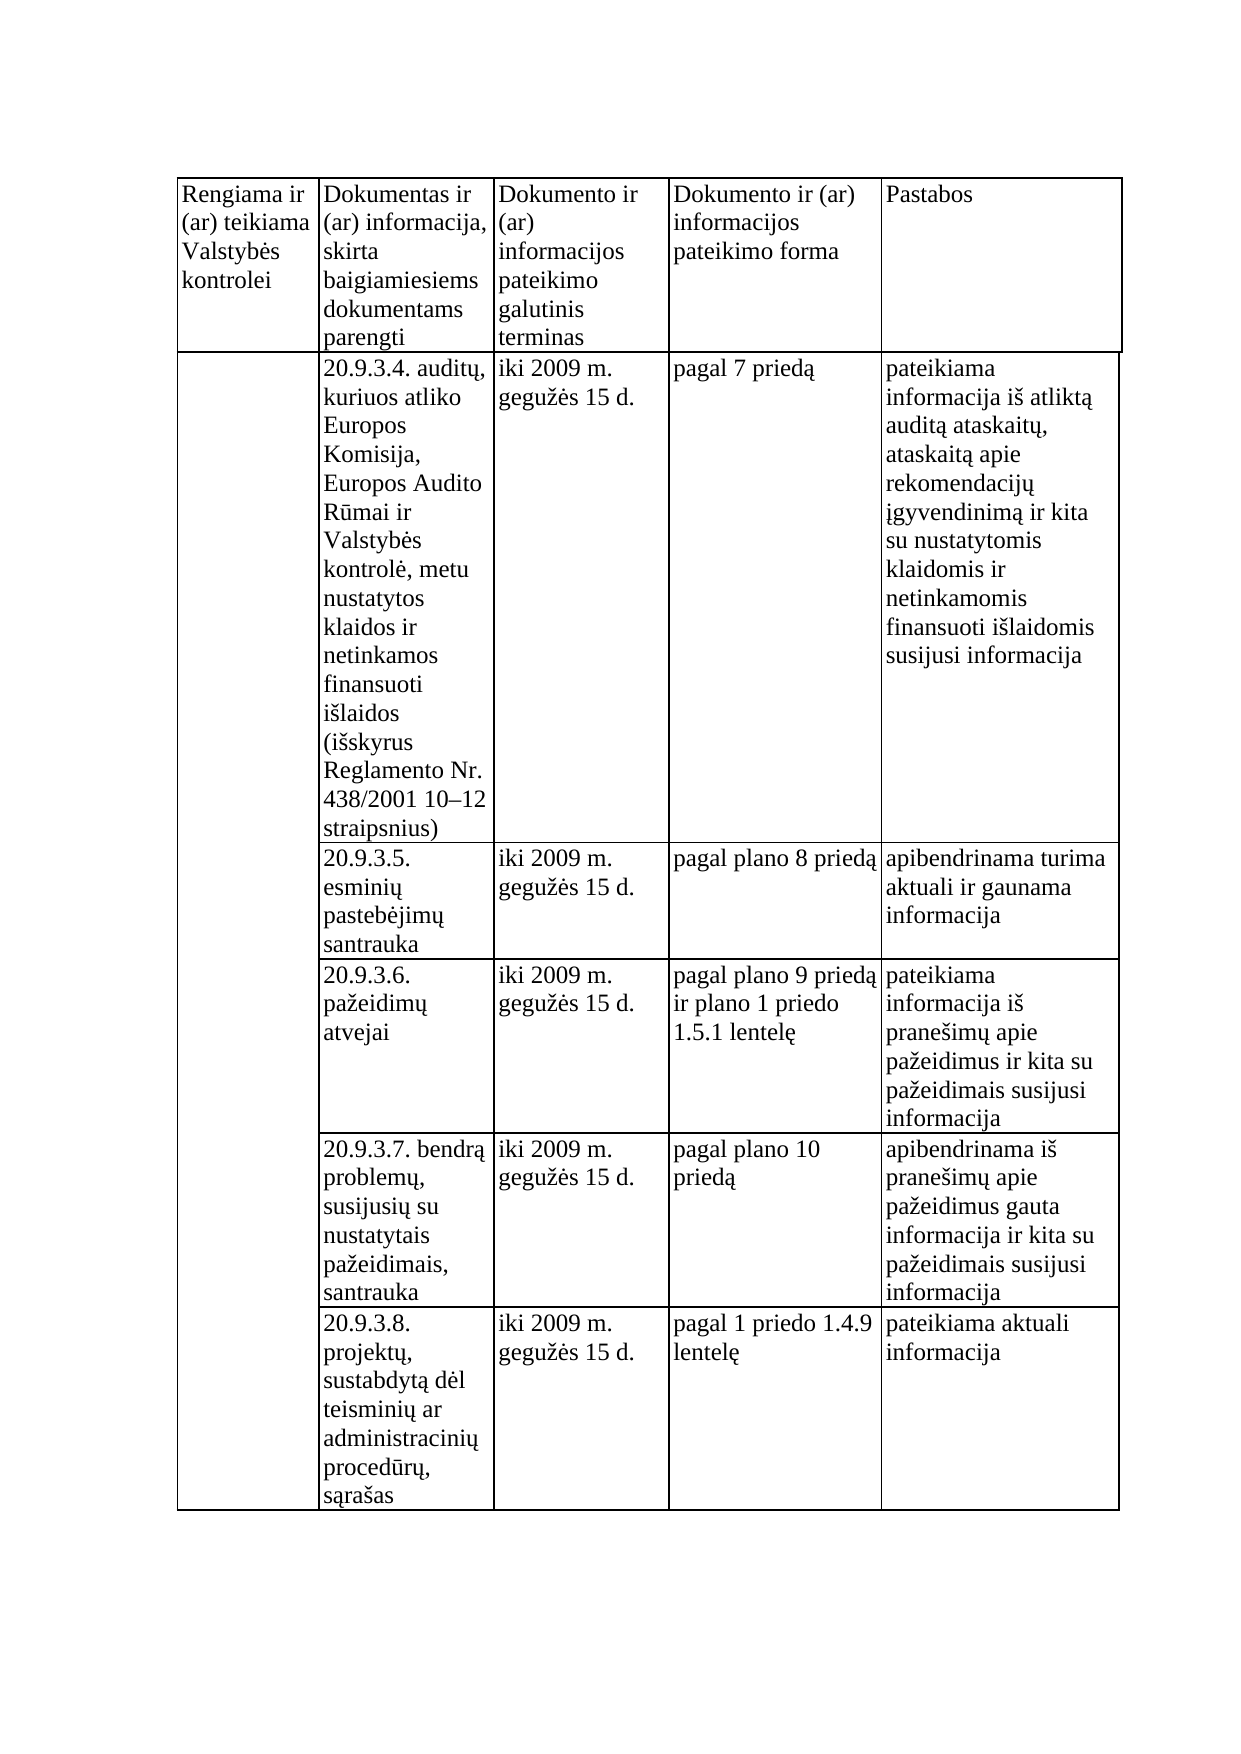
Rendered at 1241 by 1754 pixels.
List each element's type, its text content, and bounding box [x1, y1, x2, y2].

table_cell apibendrinama iš pranešimų apie pažeidimus gauta informacija ir kita su pažeidimais susijusi informacija [882, 1134, 1118, 1306]
table_cell [178, 353, 318, 1509]
table_cell pagal 7 priedą [670, 353, 881, 842]
table_cell pagal plano 10 priedą [670, 1134, 881, 1306]
table_cell 20.9.3.8. projektų, sustabdytą dėl teisminių ar administracinių procedūrų, sąrašas [320, 1308, 493, 1509]
table_cell apibendrinama turima aktuali ir gaunama informacija [882, 843, 1118, 958]
table_cell iki 2009 m. gegužės 15 d. [495, 960, 668, 1132]
table_cell pagal plano 9 priedą ir plano 1 priedo 1.5.1 lentelę [670, 960, 881, 1132]
table_cell pagal plano 8 priedą [670, 843, 881, 958]
table_header Pastabos [882, 179, 1121, 351]
table_header Rengiama ir (ar) teikiama Valstybės kontrolei [178, 179, 318, 351]
table_cell 20.9.3.5. esminių pastebėjimų santrauka [320, 843, 493, 958]
table_cell 20.9.3.7. bendrą problemų, susijusių su nustatytais pažeidimais, santrauka [320, 1134, 493, 1306]
table_cell 20.9.3.6. pažeidimų atvejai [320, 960, 493, 1132]
table_cell iki 2009 m. gegužės 15 d. [495, 1134, 668, 1306]
table_header Dokumento ir (ar) informacijos pateikimo galutinis terminas [495, 179, 668, 351]
table_header Dokumentas ir (ar) informacija, skirta baigiamiesiems dokumentams parengti [320, 179, 493, 351]
table_header Dokumento ir (ar) informacijos pateikimo forma [670, 179, 881, 351]
table_cell iki 2009 m. gegužės 15 d. [495, 843, 668, 958]
table_cell 20.9.3.4. auditų, kuriuos atliko Europos Komisija, Europos Audito Rūmai ir Valstybės kontrolė, metu nustatytos klaidos ir netinkamos finansuoti išlaidos (išskyrus Reglamento Nr. 438/2001 10–12 straipsnius) [320, 353, 493, 842]
table_cell pateikiama informacija iš atliktą auditą ataskaitų, ataskaitą apie rekomendacijų įgyvendinimą ir kita su nustatytomis klaidomis ir netinkamomis finansuoti išlaidomis susijusi informacija [882, 353, 1118, 842]
table_cell pagal 1 priedo 1.4.9 lentelę [670, 1308, 881, 1509]
table_cell iki 2009 m. gegužės 15 d. [495, 1308, 668, 1509]
table_cell iki 2009 m. gegužės 15 d. [495, 353, 668, 842]
table_cell pateikiama informacija iš pranešimų apie pažeidimus ir kita su pažeidimais susijusi informacija [882, 960, 1118, 1132]
table_cell pateikiama aktuali informacija [882, 1308, 1118, 1509]
